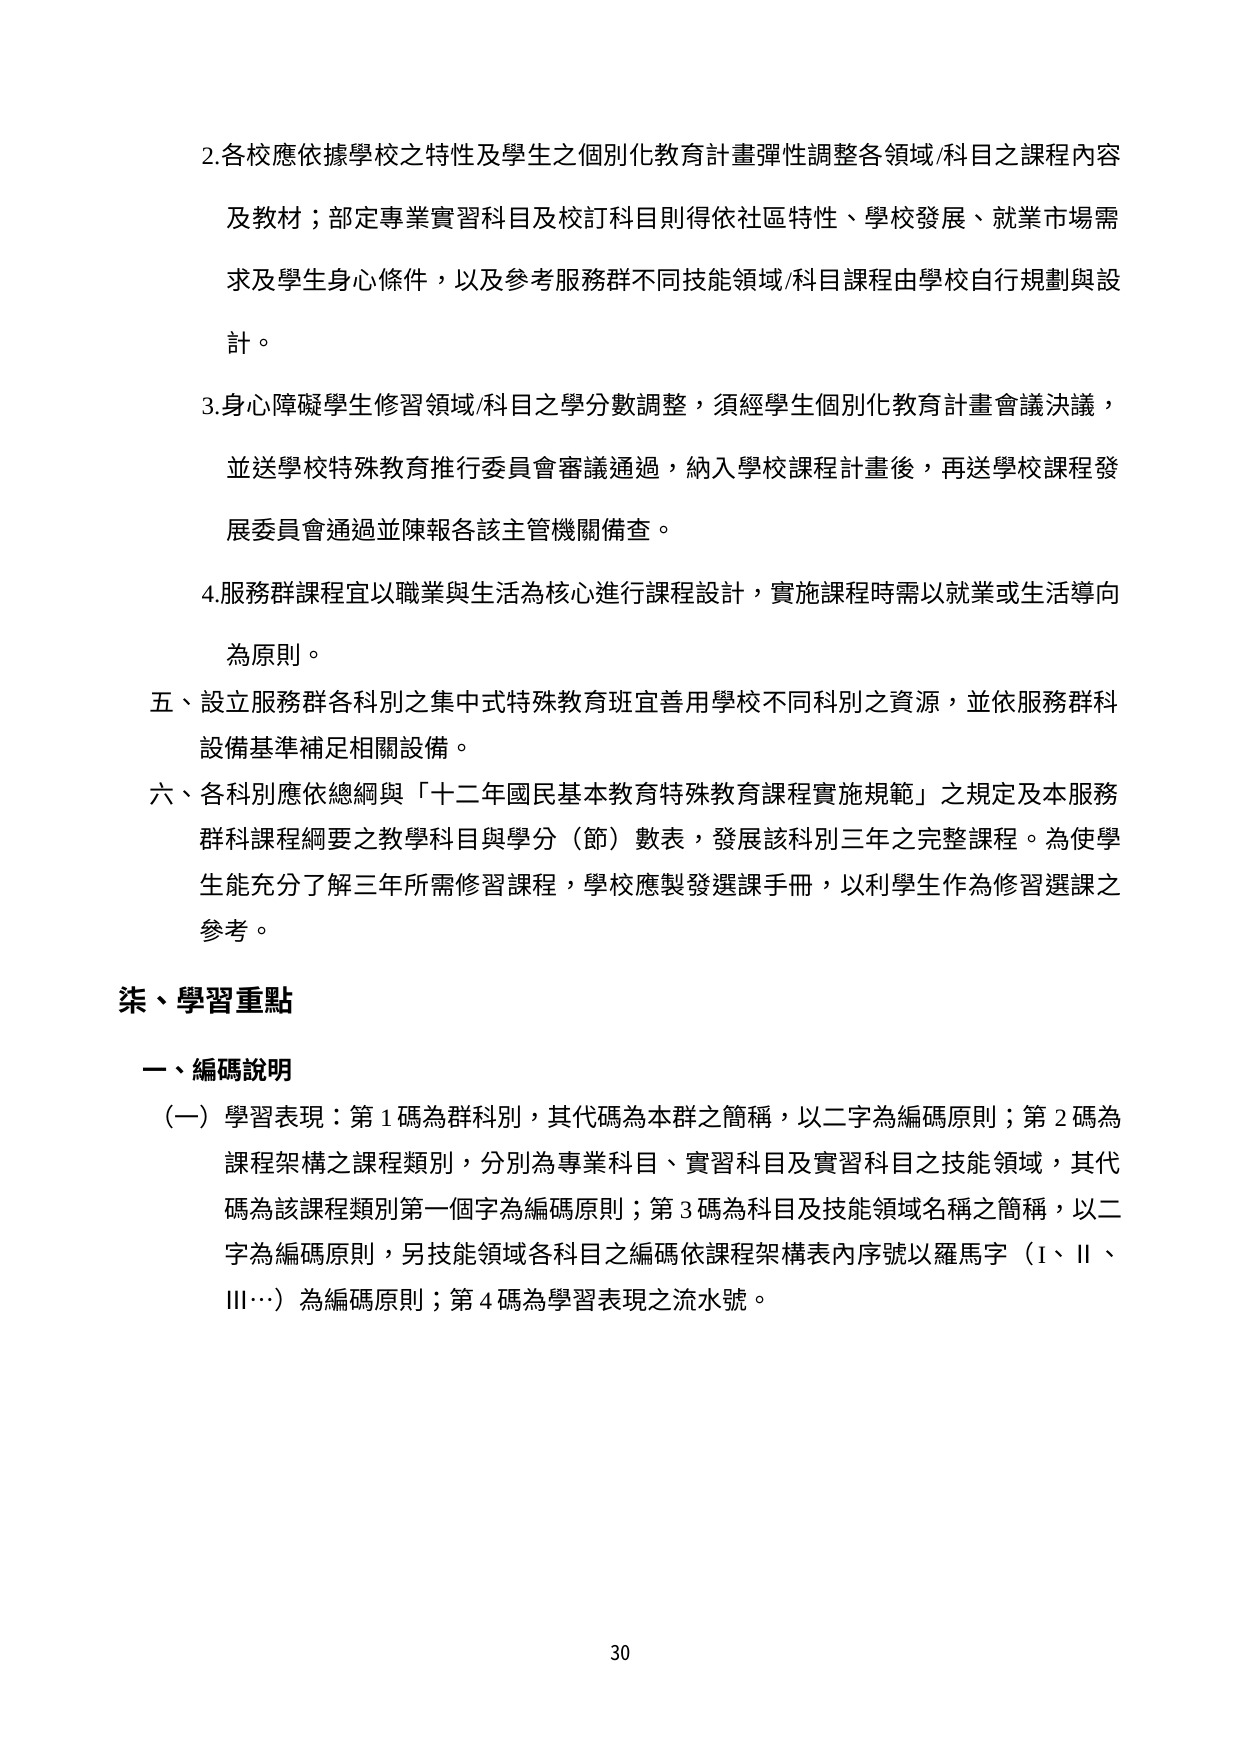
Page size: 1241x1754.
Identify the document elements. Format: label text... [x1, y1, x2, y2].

text 六、各科別應依總綱與「十二年國民基本教育特殊教育課程實施規範」之規定及本服務群科課程綱要之教學科目與學分（節）數表，發展該科別三年之完整課程。為使學生能充分了解三年所需修習課程，學校應製發選課手冊，以利學生作為修習選課之參考。 [149, 766, 1122, 950]
text 4.服務群課程宜以職業與生活為核心進行課程設計，實施課程時需以就業或生活導向為原則。 [201, 550, 1122, 675]
text （一）學習表現：第1碼為群科別，其代碼為本群之簡稱，以二字為編碼原則；第2碼為課程架構之課程類別，分別為專業科目、實習科目及實習科目之技能領域，其代碼為該課程類別第一個字為編碼原則；第3碼為科目及技能領域名稱之簡稱，以二字為編碼原則，另技能領域各科目之編碼依課程架構表內序號以羅馬字（I、Ⅱ、Ⅲ…）為編碼原則；第4碼為學習表現之流水號。 [149, 1090, 1122, 1319]
subtitle 柒、學習重點 [118, 957, 1122, 1020]
text 2.各校應依據學校之特性及學生之個別化教育計畫彈性調整各領域/科目之課程內容及教材；部定專業實習科目及校訂科目則得依社區特性、學校發展、就業市場需求及學生身心條件，以及參考服務群不同技能領域/科目課程由學校自行規劃與設計。 [201, 112, 1122, 362]
subtitle 一、編碼說明 [143, 1027, 1122, 1090]
text 3.身心障礙學生修習領域/科目之學分數調整，須經學生個別化教育計畫會議決議，並送學校特殊教育推行委員會審議通過，納入學校課程計畫後，再送學校課程發展委員會通過並陳報各該主管機關備查。 [201, 362, 1122, 550]
text 五、設立服務群各科別之集中式特殊教育班宜善用學校不同科別之資源，並依服務群科設備基準補足相關設備。 [149, 675, 1122, 766]
